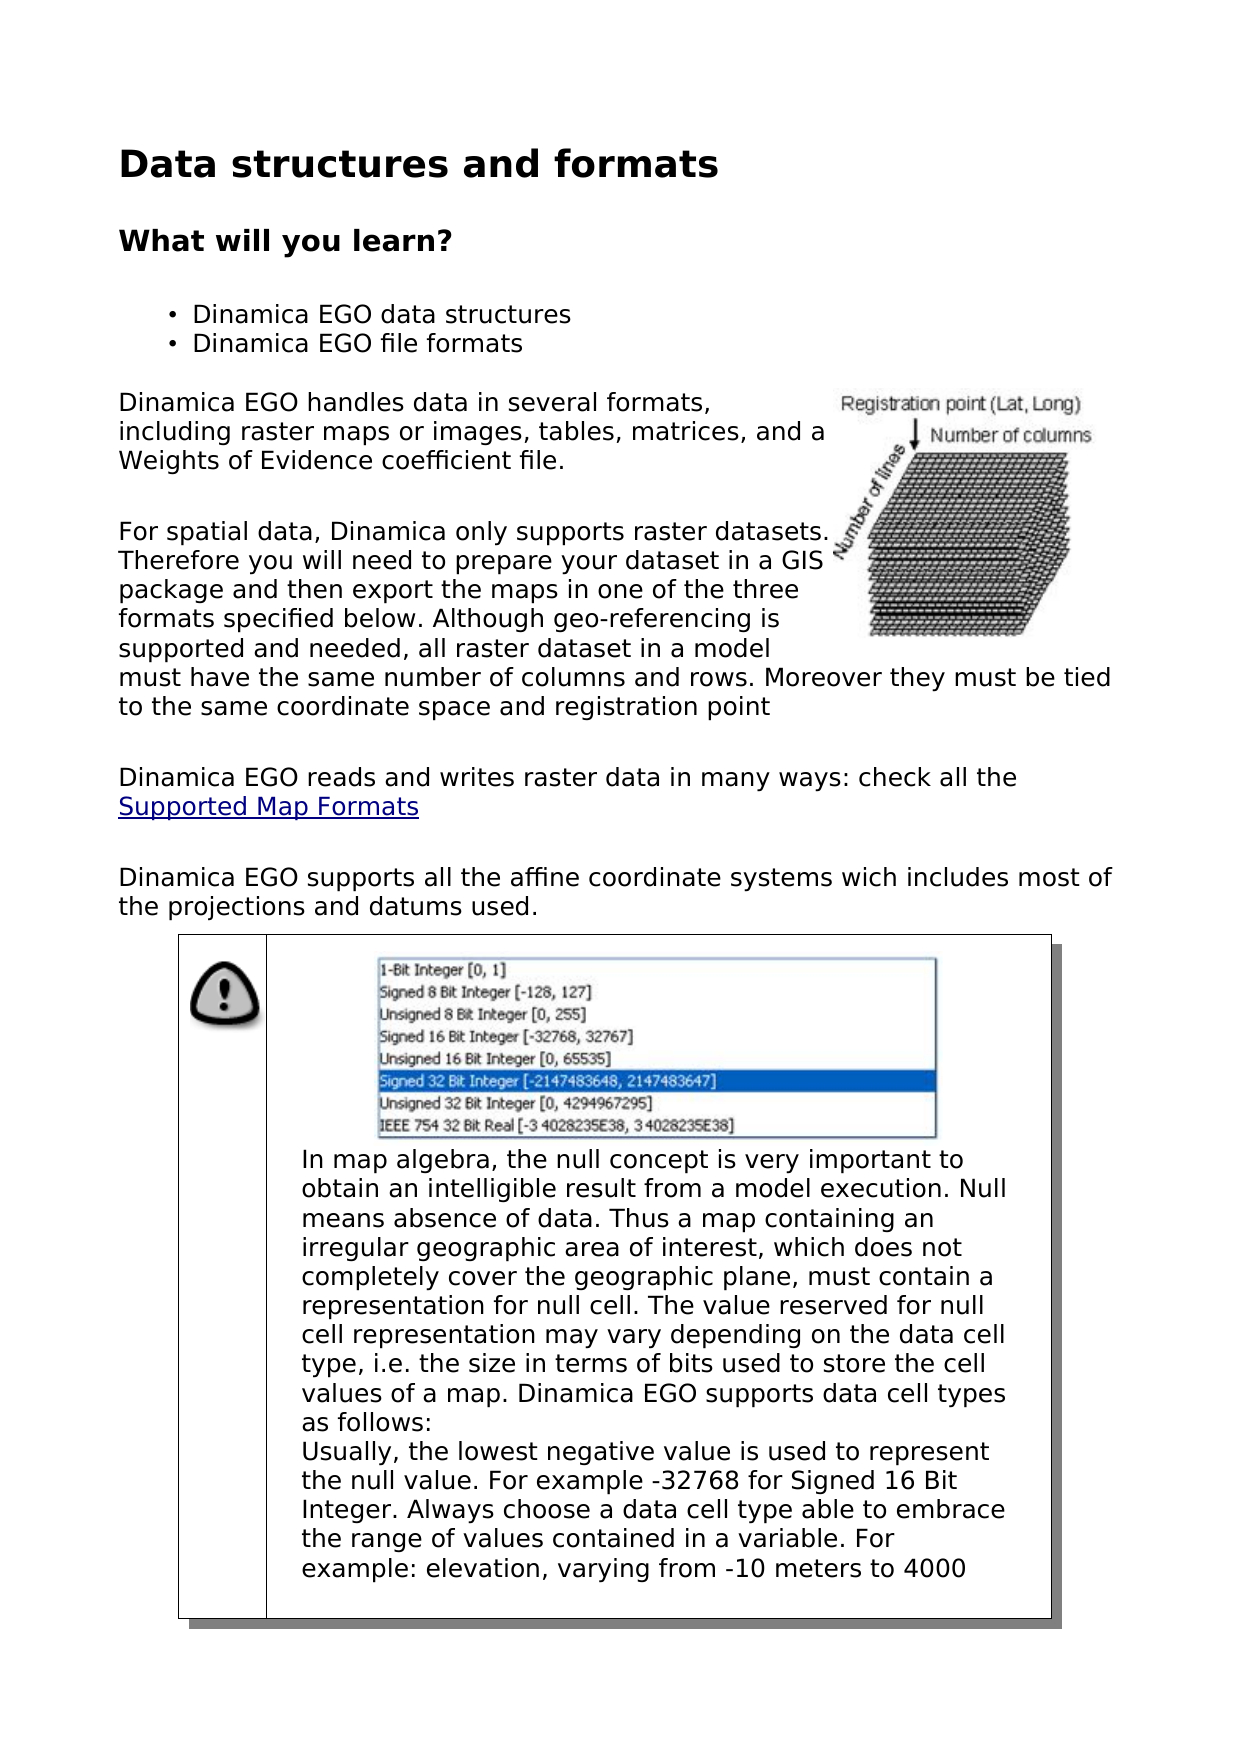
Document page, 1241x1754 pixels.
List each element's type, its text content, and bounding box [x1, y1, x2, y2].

subtitle Data structures and formats [118, 143, 1122, 187]
picture [190, 957, 266, 1033]
list Dinamica EGO data structures [177, 300, 1122, 329]
text Dinamica EGO supports all the affine coordinate systems wich includes most of the projections and datums used. [118, 863, 1122, 921]
text Dinamica EGO reads and writes raster data in many ways: check all the Supported Map Formats [118, 763, 1122, 851]
picture [373, 951, 943, 1146]
text For spatial data, Dinamica only supports raster datasets. Therefore you will need to prepare your dataset in a GIS package and then export the maps in one of the three formats specified below. Although geo-referencing is supported and needed, all raster dataset in a model must have the same number of columns and rows. Moreover they must be tied to the same coordinate space and registration point [118, 517, 1122, 751]
table_header [179, 935, 266, 1618]
subtitle What will you learn? [118, 224, 1122, 258]
table_header In map algebra, the null concept is very important to obtain an intelligible result from a model execution. Null means absence of data. Thus a map containing an irregular geographic area of interest, which does not completely cover the geographic plane, must contain a representation for null cell. The value reserved for null cell representation may vary depending on the data cell type, i.e. the size in terms of bits used to store the cell values of a map. Dinamica EGO supports data cell types as follows: Usually, the lowest negative value is used to represent the null value. For example -32768 for Signed 16 Bit Integer. Always choose a data cell type able to embrace the range of values contained in a variable. For example: elevation, varying from -10 meters to 4000 [267, 935, 1051, 1618]
list Dinamica EGO file formats [177, 329, 1122, 358]
text Dinamica EGO handles data in several formats, including raster maps or images, tables, matrices, and a Weights of Evidence coefficient file. [118, 388, 833, 505]
picture [833, 388, 1123, 657]
